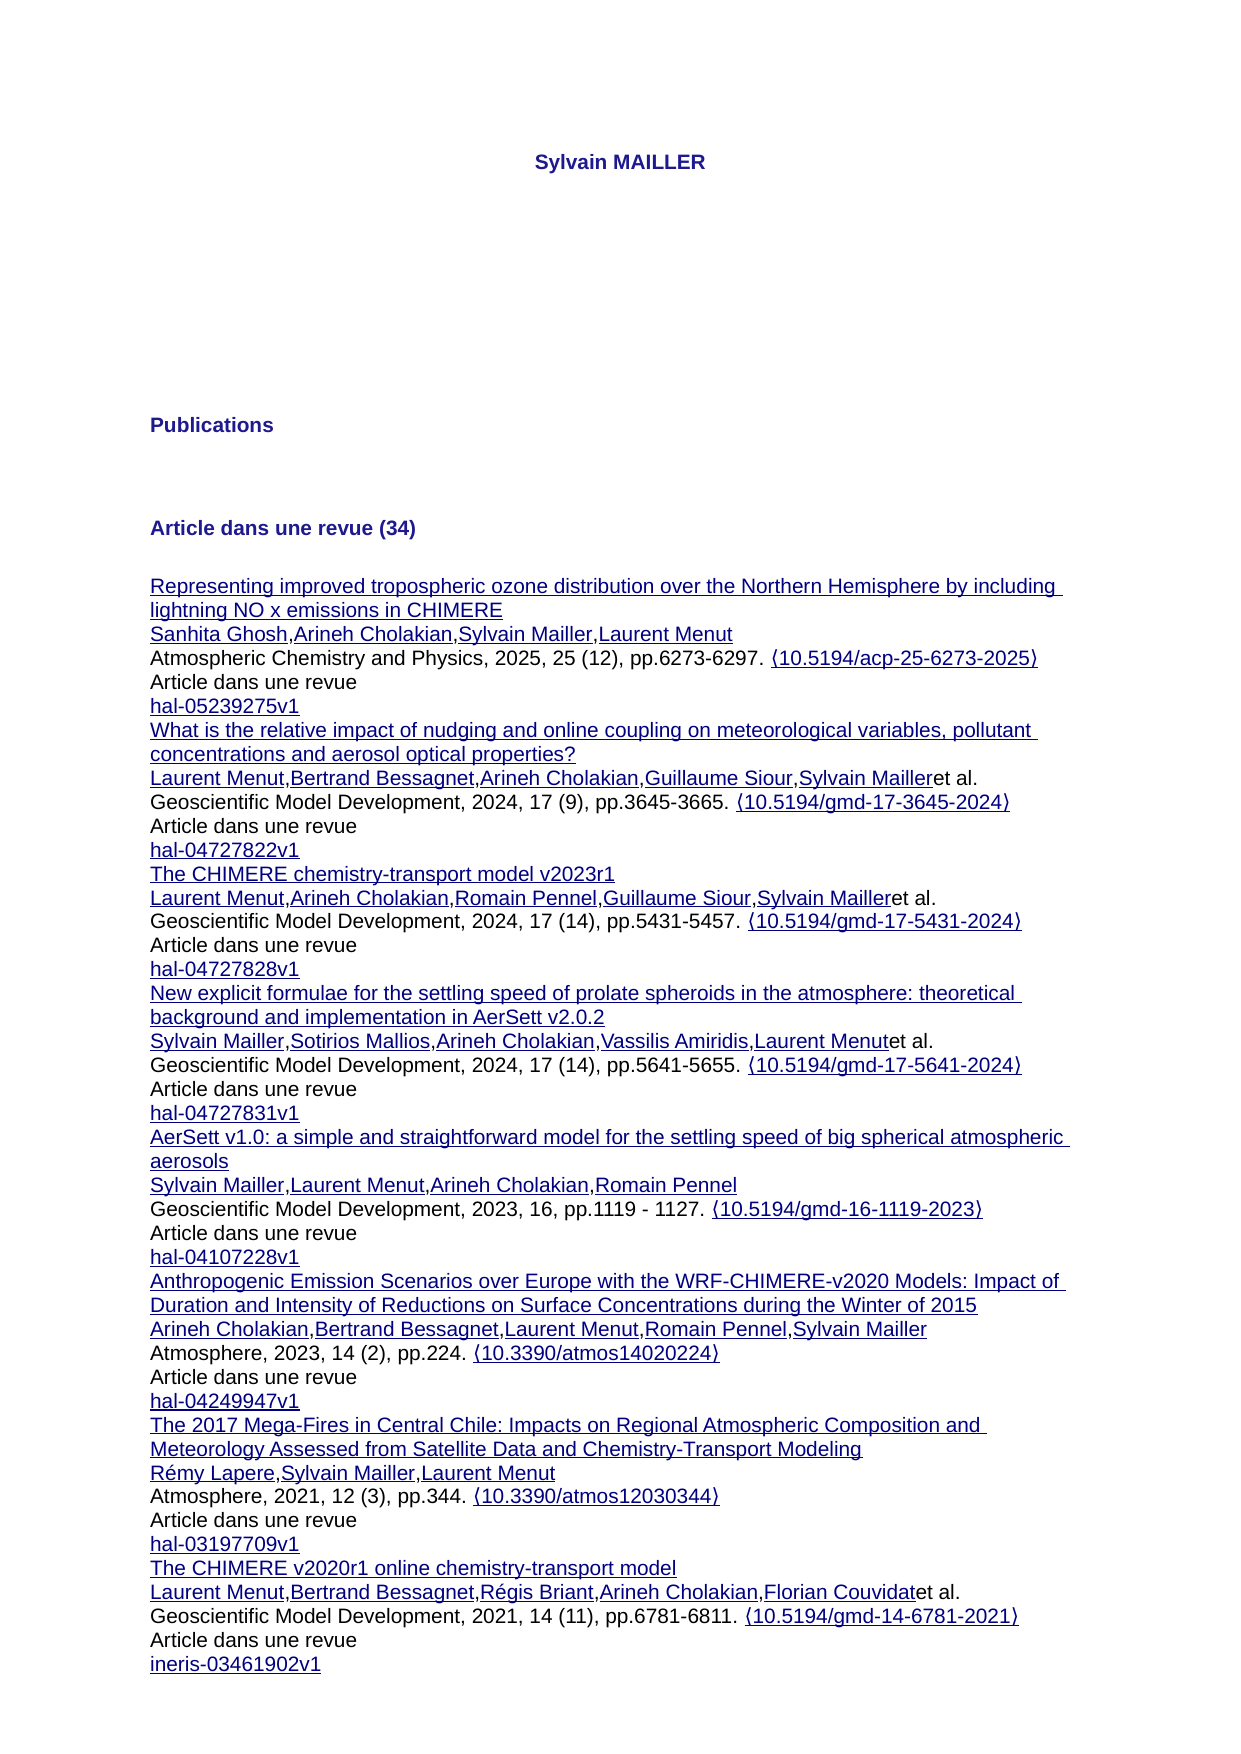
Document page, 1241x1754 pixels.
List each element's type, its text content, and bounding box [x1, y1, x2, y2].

table_cell New explicit formulae for the settling speed of prolate spheroids in the atmosphere: theoretical background and implementation in AerSett v2.0.2 Sylvain Mailler,Sotirios Mallios,Arineh Cholakian,Vassilis Amiridis,Laurent Menutet al. Geoscientific Model Development, 2024, 17 (14), pp.5641-5655. ⟨10.5194/gmd-17-5641-2024⟩ Article dans une revue hal-04727831v1 [150, 981, 1090, 1125]
table_cell The CHIMERE chemistry-transport model v2023r1 Laurent Menut,Arineh Cholakian,Romain Pennel,Guillaume Siour,Sylvain Mailleret al. Geoscientific Model Development, 2024, 17 (14), pp.5431-5457. ⟨10.5194/gmd-17-5431-2024⟩ Article dans une revue hal-04727828v1 [150, 861, 1090, 981]
subtitle Article dans une revue (34) [150, 516, 1090, 539]
table_cell AerSett v1.0: a simple and straightforward model for the settling speed of big spherical atmospheric aerosols Sylvain Mailler,Laurent Menut,Arineh Cholakian,Romain Pennel Geoscientific Model Development, 2023, 16, pp.1119 - 1127. ⟨10.5194/gmd-16-1119-2023⟩ Article dans une revue hal-04107228v1 [150, 1125, 1090, 1269]
subtitle Publications [150, 412, 1090, 436]
table_cell What is the relative impact of nudging and online coupling on meteorological variables, pollutant concentrations and aerosol optical properties? Laurent Menut,Bertrand Bessagnet,Arineh Cholakian,Guillaume Siour,Sylvain Mailleret al. Geoscientific Model Development, 2024, 17 (9), pp.3645-3665. ⟨10.5194/gmd-17-3645-2024⟩ Article dans une revue hal-04727822v1 [150, 718, 1090, 861]
subtitle Sylvain MAILLER [150, 150, 1090, 174]
table_cell The CHIMERE v2020r1 online chemistry-transport model Laurent Menut,Bertrand Bessagnet,Régis Briant,Arineh Cholakian,Florian Couvidatet al. Geoscientific Model Development, 2021, 14 (11), pp.6781-6811. ⟨10.5194/gmd-14-6781-2021⟩ Article dans une revue ineris-03461902v1 [150, 1556, 1090, 1676]
table_cell The 2017 Mega-Fires in Central Chile: Impacts on Regional Atmospheric Composition and Meteorology Assessed from Satellite Data and Chemistry-Transport Modeling Rémy Lapere,Sylvain Mailler,Laurent Menut Atmosphere, 2021, 12 (3), pp.344. ⟨10.3390/atmos12030344⟩ Article dans une revue hal-03197709v1 [150, 1413, 1090, 1556]
table_cell Anthropogenic Emission Scenarios over Europe with the WRF-CHIMERE-v2020 Models: Impact of Duration and Intensity of Reductions on Surface Concentrations during the Winter of 2015 Arineh Cholakian,Bertrand Bessagnet,Laurent Menut,Romain Pennel,Sylvain Mailler Atmosphere, 2023, 14 (2), pp.224. ⟨10.3390/atmos14020224⟩ Article dans une revue hal-04249947v1 [150, 1269, 1090, 1412]
table_header Representing improved tropospheric ozone distribution over the Northern Hemisphere by including lightning NO x emissions in CHIMERE Sanhita Ghosh,Arineh Cholakian,Sylvain Mailler,Laurent Menut Atmospheric Chemistry and Physics, 2025, 25 (12), pp.6273-6297. ⟨10.5194/acp-25-6273-2025⟩ Article dans une revue hal-05239275v1 [150, 574, 1090, 718]
